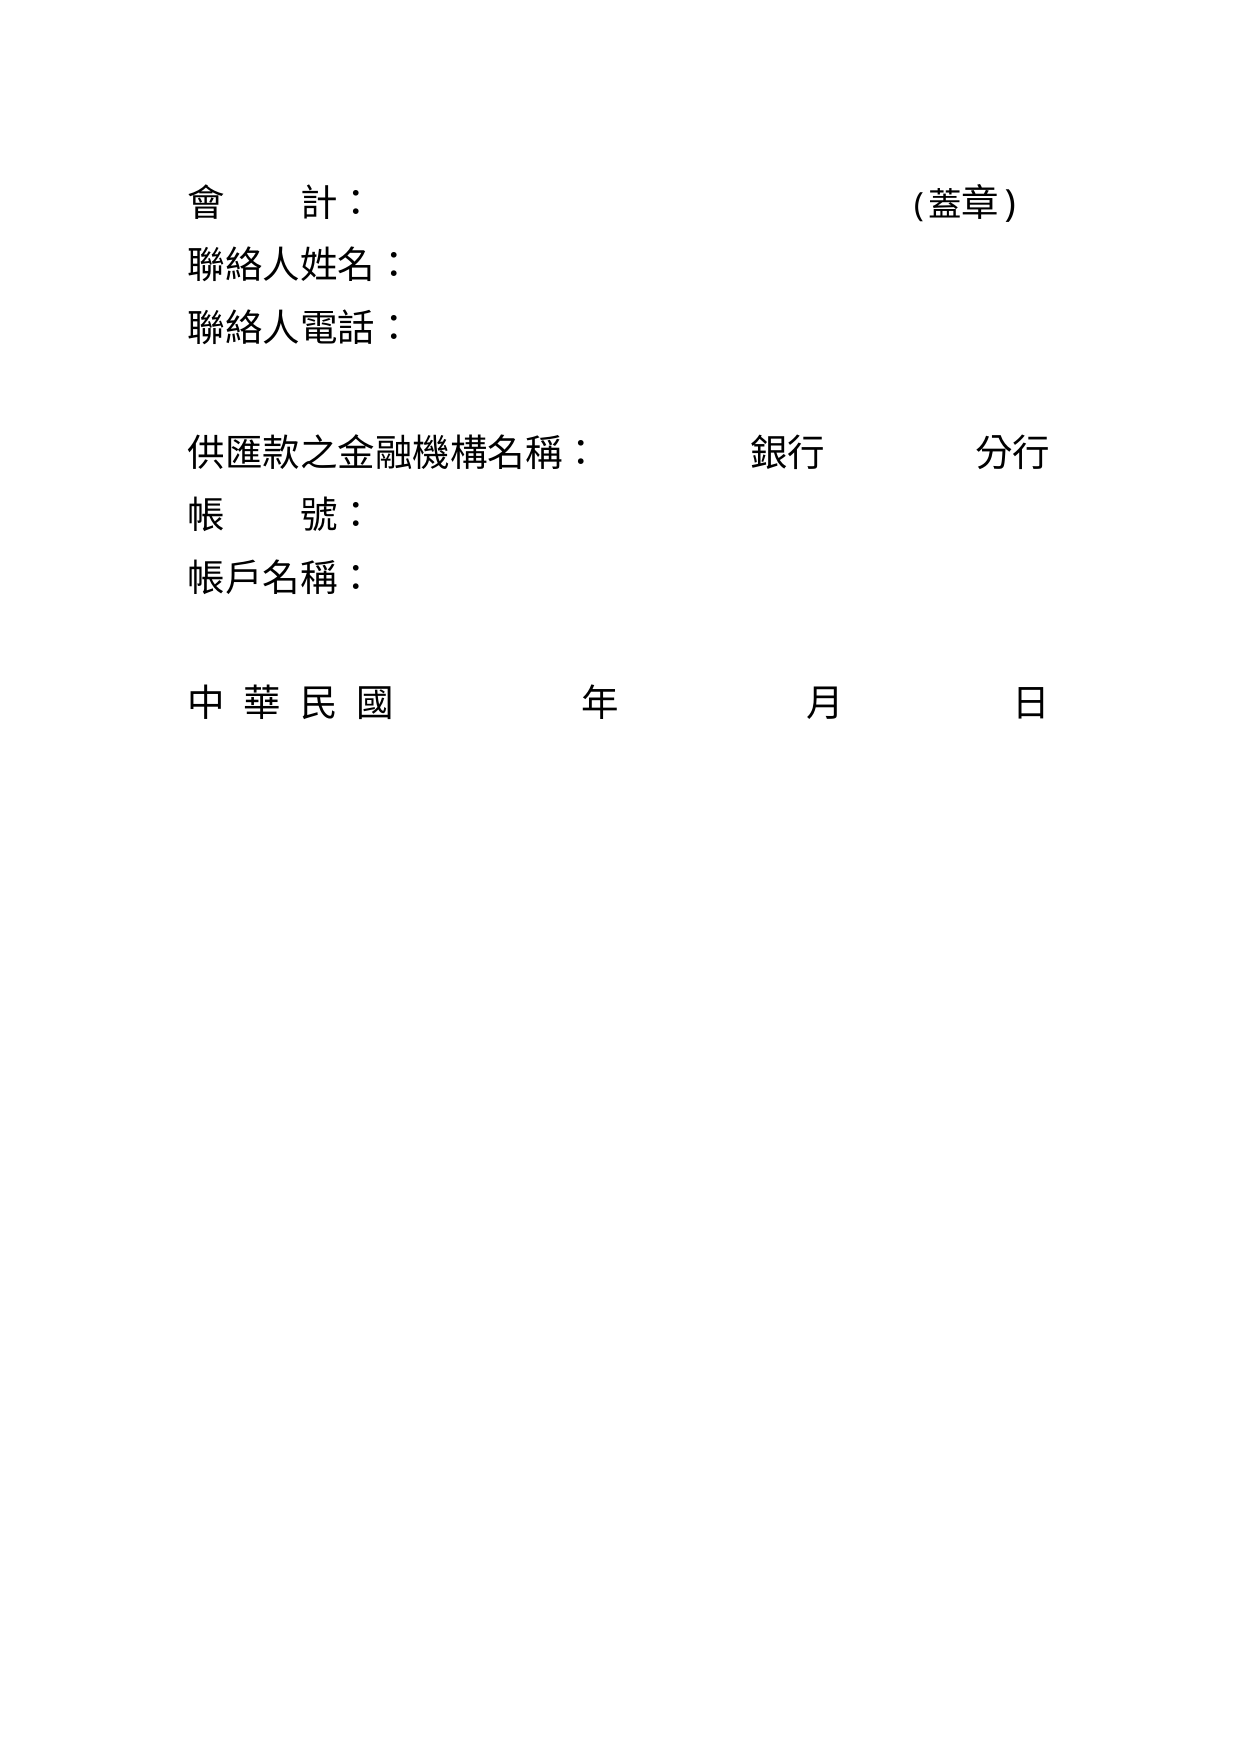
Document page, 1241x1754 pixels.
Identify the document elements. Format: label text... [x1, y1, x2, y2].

text 中 華 民 國 年 月 日 [187, 658, 1053, 721]
text 聯絡人姓名： [187, 221, 1053, 283]
text 帳 號： [187, 471, 1053, 533]
text 會 計： (蓋章) [187, 158, 1053, 221]
text 聯絡人電話： [187, 283, 1053, 346]
text 供匯款之金融機構名稱： 銀行 分行 [187, 408, 1053, 471]
text 帳戶名稱： [187, 533, 1053, 596]
